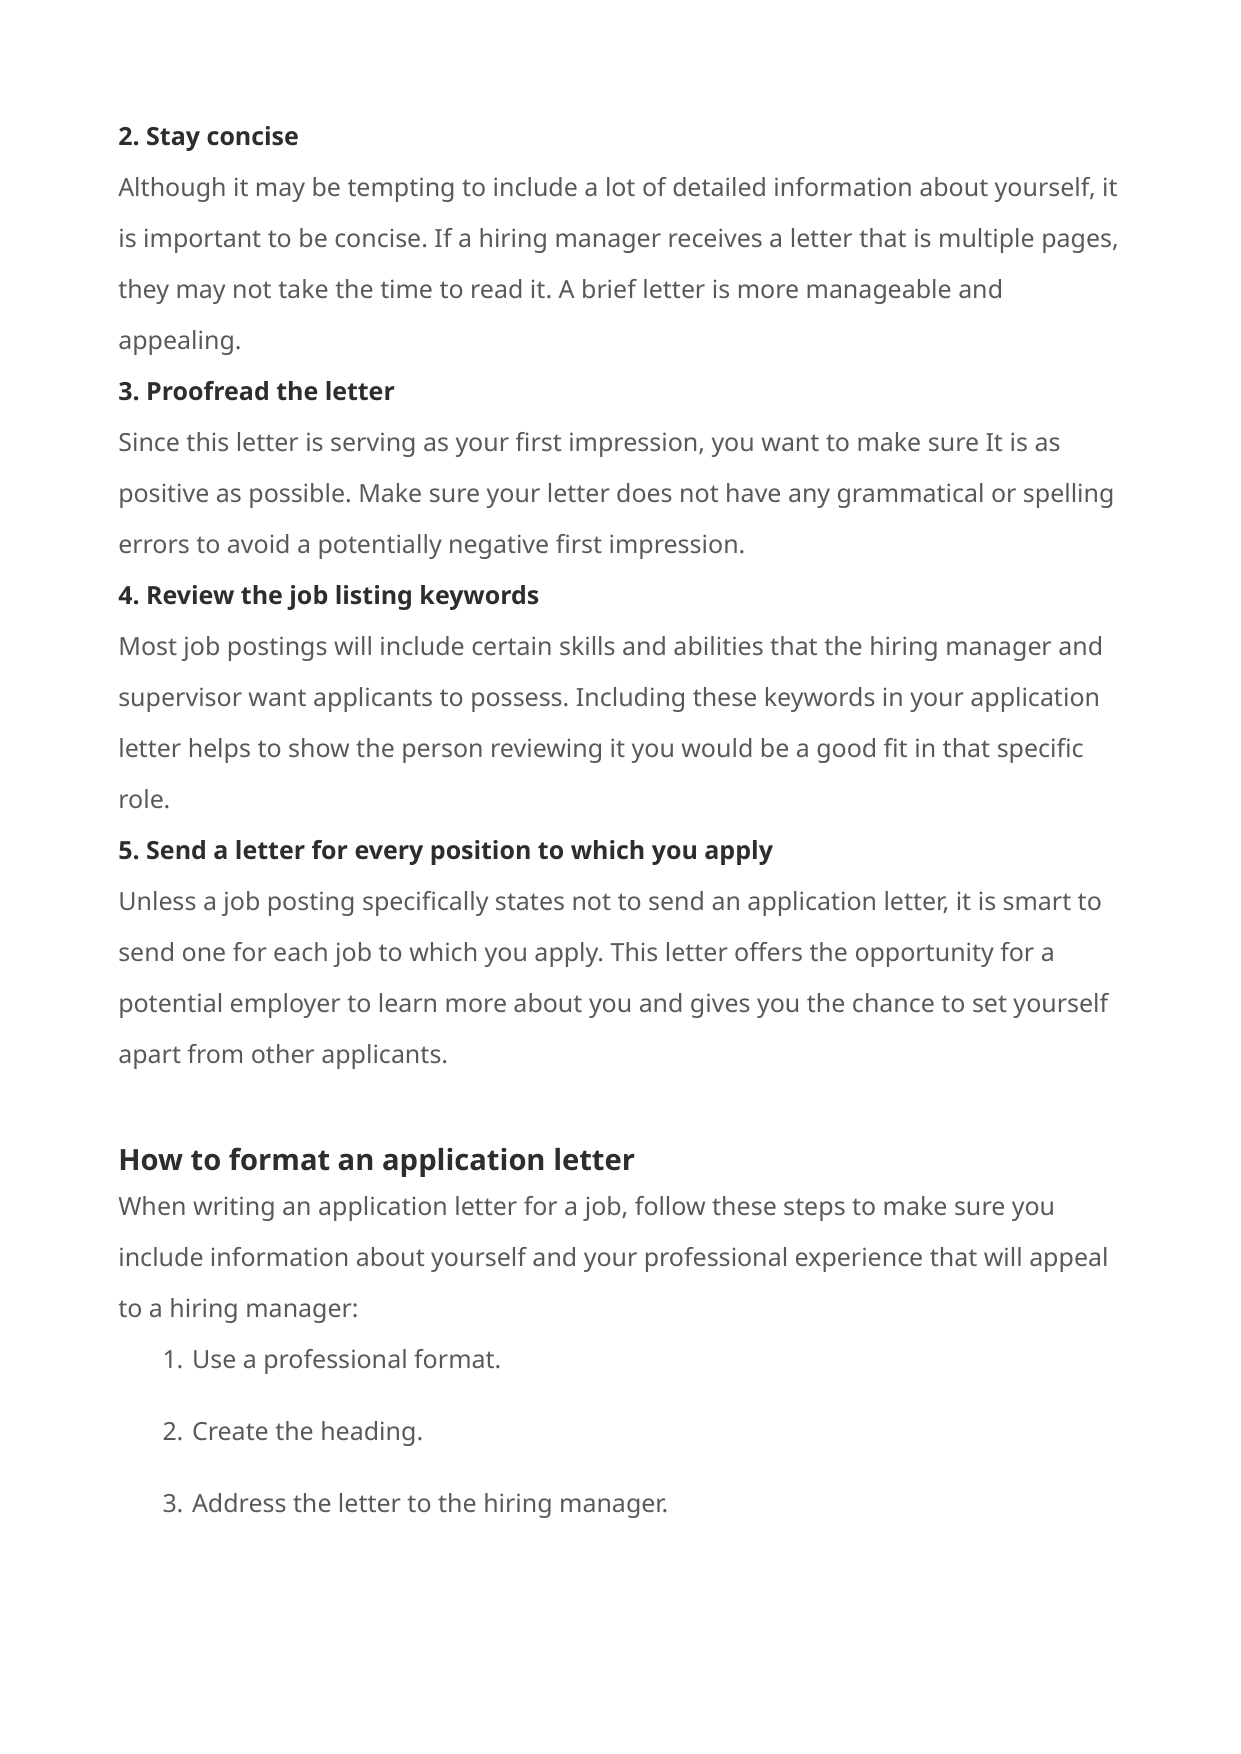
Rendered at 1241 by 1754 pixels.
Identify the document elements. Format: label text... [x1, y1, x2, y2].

list Create the heading. [162, 1414, 1122, 1448]
subtitle 2. Stay concise [118, 118, 1122, 152]
subtitle 4. Review the job listing keywords [118, 577, 1122, 612]
list Address the letter to the hiring manager. [162, 1486, 1122, 1520]
subtitle 3. Proofread the letter [118, 373, 1122, 407]
text Since this letter is serving as your first impression, you want to make sure It is as positive as possible. Make sure your letter does not have any grammatical or spelling errors to avoid a potentially negative first impression. [118, 424, 1122, 561]
text Most job postings will include certain skills and abilities that the hiring manager and supervisor want applicants to possess. Including these keywords in your application letter helps to show the person reviewing it you would be a good fit in that specific role. [118, 628, 1122, 816]
text When writing an application letter for a job, follow these steps to make sure you include information about yourself and your professional experience that will appeal to a hiring manager: [118, 1188, 1122, 1325]
text Unless a job posting specifically states not to send an application letter, it is smart to send one for each job to which you apply. This letter offers the opportunity for a potential employer to learn more about you and gives you the chance to set yourself apart from other applicants. [118, 884, 1122, 1071]
text Although it may be tempting to include a lot of detailed information about yourself, it is important to be concise. If a hiring manager receives a letter that is multiple pages, they may not take the time to read it. A brief letter is more manageable and appealing. [118, 169, 1122, 356]
list Use a professional format. [162, 1342, 1122, 1376]
subtitle 5. Send a letter for every position to which you apply [118, 833, 1122, 867]
subtitle How to format an application letter [118, 1139, 1122, 1179]
